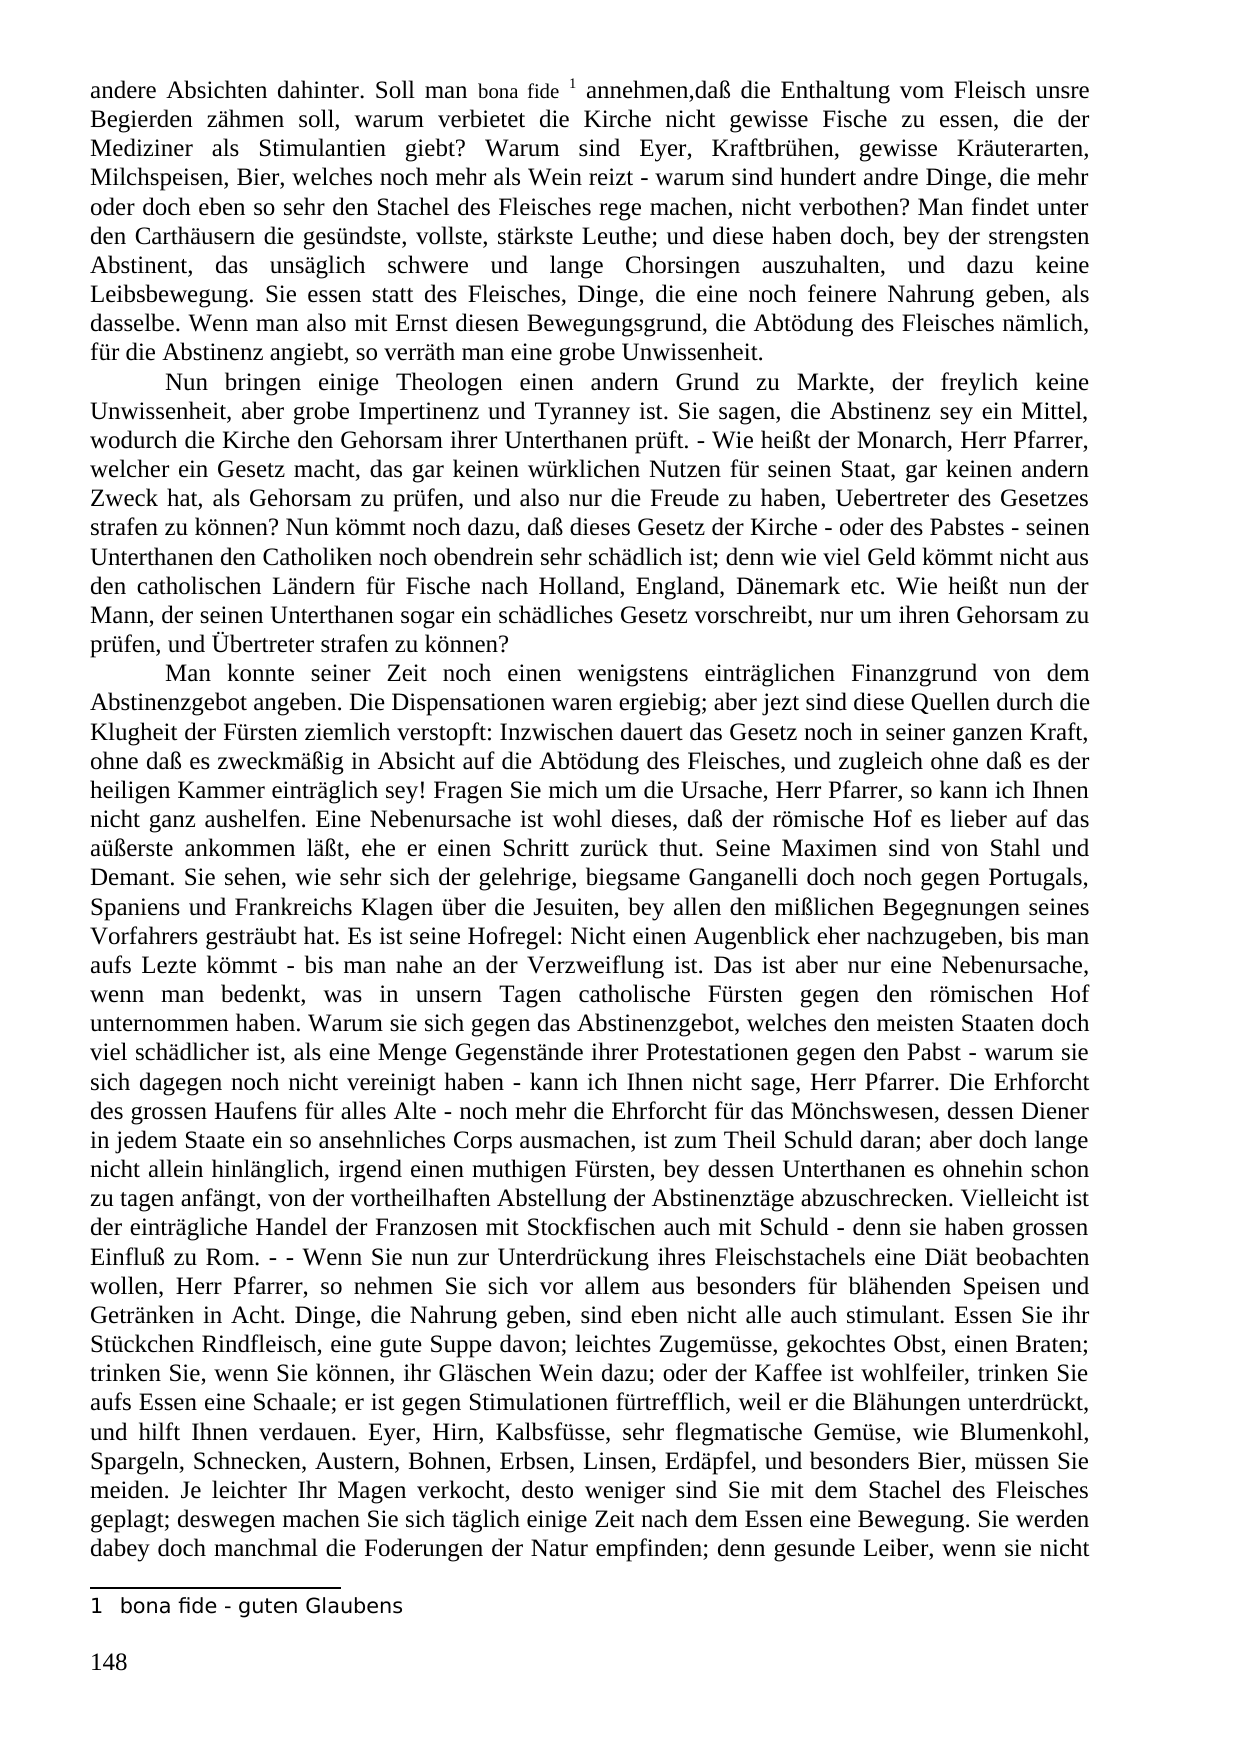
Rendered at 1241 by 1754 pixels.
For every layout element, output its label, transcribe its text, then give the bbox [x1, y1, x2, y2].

text Man konnte seiner Zeit noch einen wenigstens einträglichen Finanzgrund von dem Abstinenzgebot angeben. Die Dispensationen waren ergiebig; aber jezt sind diese Quellen durch die Klugheit der Fürsten ziemlich verstopft: Inzwischen dauert das Gesetz noch in seiner ganzen Kraft, ohne daß es zweckmäßig in Absicht auf die Abtödung des Fleisches, und zugleich ohne daß es der heiligen Kammer einträglich sey! Fragen Sie mich um die Ursache, Herr Pfarrer, so kann ich Ihnen nicht ganz aushelfen. Eine Nebenursache ist wohl dieses, daß der römische Hof es lieber auf das aüßerste ankommen läßt, ehe er einen Schritt zurück thut. Seine Maximen sind von Stahl und Demant. Sie sehen, wie sehr sich der gelehrige, biegsame Ganganelli doch noch gegen Portugals, Spaniens und Frankreichs Klagen über die Jesuiten, bey allen den mißlichen Begegnungen seines Vorfahrers gesträubt hat. Es ist seine Hofregel: Nicht einen Augenblick eher nachzugeben, bis man aufs Lezte kömmt - bis man nahe an der Verzweiflung ist. Das ist aber nur eine Nebenursache, wenn man bedenkt, was in unsern Tagen catholische Fürsten gegen den römischen Hof unternommen haben. Warum sie sich gegen das Abstinenzgebot, welches den meisten Staaten doch viel schädlicher ist, als eine Menge Gegenstände ihrer Protestationen gegen den Pabst - warum sie sich dagegen noch nicht vereinigt haben - kann ich Ihnen nicht sage, Herr Pfarrer. Die Erhforcht des grossen Haufens für alles Alte - noch mehr die Ehrforcht für das Mönchswesen, dessen Diener in jedem Staate ein so ansehnliches Corps ausmachen, ist zum Theil Schuld daran; aber doch lange nicht allein hinlänglich, irgend einen muthigen Fürsten, bey dessen Unterthanen es ohnehin schon zu tagen anfängt, von der vortheilhaften Abstellung der Abstinenztäge abzuschrecken. Vielleicht ist der einträgliche Handel der Franzosen mit Stockfischen auch mit Schuld - denn sie haben grossen Einfluß zu Rom. - - Wenn Sie nun zur Unterdrückung ihres Fleischstachels eine Diät beobachten wollen, Herr Pfarrer, so nehmen Sie sich vor allem aus besonders für blähenden Speisen und Getränken in Acht. Dinge, die Nahrung geben, sind eben nicht alle auch stimulant. Essen Sie ihr Stückchen Rindfleisch, eine gute Suppe davon; leichtes Zugemüsse, gekochtes Obst, einen Braten; trinken Sie, wenn Sie können, ihr Gläschen Wein dazu; oder der Kaffee ist wohlfeiler, trinken Sie aufs Essen eine Schaale; er ist gegen Stimulationen fürtrefflich, weil er die Blähungen unterdrückt, und hilft Ihnen verdauen. Eyer, Hirn, Kalbsfüsse, sehr flegmatische Gemüse, wie Blumenkohl, Spargeln, Schnecken, Austern, Bohnen, Erbsen, Linsen, Erdäpfel, und besonders Bier, müssen Sie meiden. Je leichter Ihr Magen verkocht, desto weniger sind Sie mit dem Stachel des Fleisches geplagt; deswegen machen Sie sich täglich einige Zeit nach dem Essen eine Bewegung. Sie werden dabey doch manchmal die Foderungen der Natur empfinden; denn gesunde Leiber, wenn sie nicht [90, 658, 1091, 1562]
text Nun bringen einige Theologen einen andern Grund zu Markte, der freylich keine Unwissenheit, aber grobe Impertinenz und Tyranney ist. Sie sagen, die Abstinenz sey ein Mittel, wodurch die Kirche den Gehorsam ihrer Unterthanen prüft. - Wie heißt der Monarch, Herr Pfarrer, welcher ein Gesetz macht, das gar keinen würklichen Nutzen für seinen Staat, gar keinen andern Zweck hat, als Gehorsam zu prüfen, und also nur die Freude zu haben, Uebertreter des Gesetzes strafen zu können? Nun kömmt noch dazu, daß dieses Gesetz der Kirche - oder des Pabstes - seinen Unterthanen den Catholiken noch obendrein sehr schädlich ist; denn wie viel Geld kömmt nicht aus den catholischen Ländern für Fische nach Holland, England, Dänemark etc. Wie heißt nun der Mann, der seinen Unterthanen sogar ein schädliches Gesetz vorschreibt, nur um ihren Gehorsam zu prüfen, und Übertreter strafen zu können? [90, 366, 1091, 658]
text andere Absichten dahinter. Soll man bona fide annehmen,daß die Enthaltung vom Fleisch unsre Begierden zähmen soll, warum verbietet die Kirche nicht gewisse Fische zu essen, die der Mediziner als Stimulantien giebt? Warum sind Eyer, Kraftbrühen, gewisse Kräuterarten, Milchspeisen, Bier, welches noch mehr als Wein reizt - warum sind hundert andre Dinge, die mehr oder doch eben so sehr den Stachel des Fleisches rege machen, nicht verbothen? Man findet unter den Carthäusern die gesündste, vollste, stärkste Leuthe; und diese haben doch, bey der strengsten Abstinent, das unsäglich schwere und lange Chorsingen auszuhalten, und dazu keine Leibsbewegung. Sie essen statt des Fleisches, Dinge, die eine noch feinere Nahrung geben, als dasselbe. Wenn man also mit Ernst diesen Bewegungsgrund, die Abtödung des Fleisches nämlich, für die Abstinenz angiebt, so verräth man eine grobe Unwissenheit. [90, 75, 1091, 366]
text bona fide - guten Glaubens [90, 1594, 1091, 1618]
